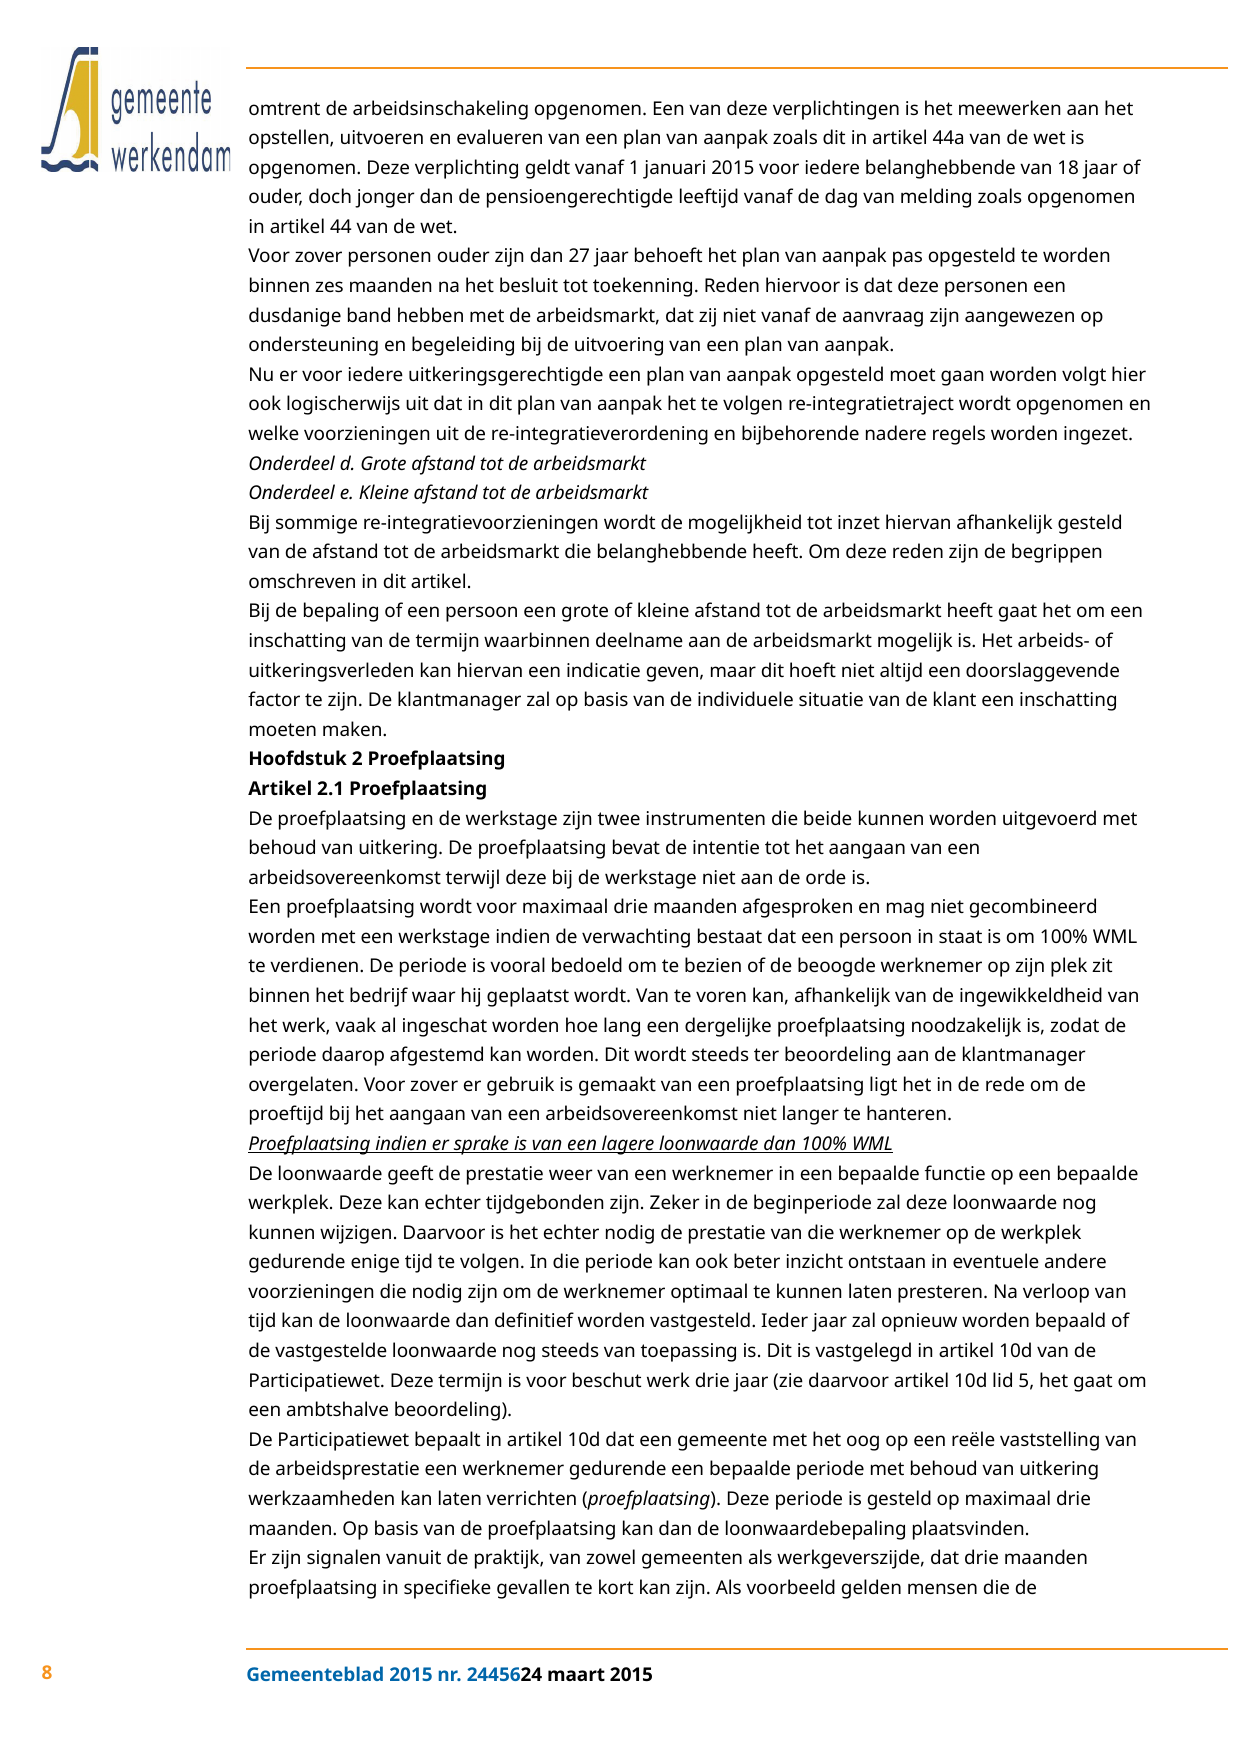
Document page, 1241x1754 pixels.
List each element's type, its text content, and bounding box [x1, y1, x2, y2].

text De loonwaarde geeft de prestatie weer van een werknemer in een bepaalde functie op een bepaalde werkplek. Deze kan echter tijdgebonden zijn. Zeker in de beginperiode zal deze loonwaarde nog kunnen wijzigen. Daarvoor is het echter nodig de prestatie van die werknemer op de werkplek gedurende enige tijd te volgen. In die periode kan ook beter inzicht ontstaan in eventuele andere voorzieningen die nodig zijn om de werknemer optimaal te kunnen laten presteren. Na verloop van tijd kan de loonwaarde dan definitief worden vastgesteld. Ieder jaar zal opnieuw worden bepaald of de vastgestelde loonwaarde nog steeds van toepassing is. Dit is vastgelegd in artikel 10d van de Participatiewet. Deze termijn is voor beschut werk drie jaar (zie daarvoor artikel 10d lid 5, het gaat om een ambtshalve beoordeling). [248, 1160, 1152, 1422]
text Onderdeel e. Kleine afstand tot de arbeidsmarkt [248, 479, 1152, 505]
text Nu er voor iedere uitkeringsgerechtigde een plan van aanpak opgesteld moet gaan worden volgt hier ook logischerwijs uit dat in dit plan van aanpak het te volgen re-integratietraject wordt opgenomen en welke voorzieningen uit de re-integratieverordening en bijbehorende nadere regels worden ingezet. [248, 361, 1152, 446]
text Bij de bepaling of een persoon een grote of kleine afstand tot de arbeidsmarkt heeft gaat het om een inschatting van de termijn waarbinnen deelname aan de arbeidsmarkt mogelijk is. Het arbeids- of uitkeringsverleden kan hiervan een indicatie geven, maar dit hoeft niet altijd een doorslaggevende factor te zijn. De klantmanager zal op basis van de individuele situatie van de klant een inschatting moeten maken. [248, 598, 1152, 742]
text De Participatiewet bepaalt in artikel 10d dat een gemeente met het oog op een reële vaststelling van de arbeidsprestatie een werknemer gedurende een bepaalde periode met behoud van uitkering werkzaamheden kan laten verrichten (proefplaatsing). Deze periode is gesteld op maximaal drie maanden. Op basis van de proefplaatsing kan dan de loonwaardebepaling plaatsvinden. [248, 1426, 1152, 1541]
text Voor zover personen ouder zijn dan 27 jaar behoeft het plan van aanpak pas opgesteld te worden binnen zes maanden na het besluit tot toekenning. Reden hiervoor is dat deze personen een dusdanige band hebben met de arbeidsmarkt, dat zij niet vanaf de aanvraag zijn aangewezen op ondersteuning en begeleiding bij de uitvoering van een plan van aanpak. [248, 243, 1152, 357]
text Er zijn signalen vanuit de praktijk, van zowel gemeenten als werkgeverszijde, dat drie maanden proefplaatsing in specifieke gevallen te kort kan zijn. Als voorbeeld gelden mensen die de [248, 1544, 1152, 1600]
text Proefplaatsing indien er sprake is van een lagere loonwaarde dan 100% WML [248, 1130, 1152, 1156]
text Een proefplaatsing wordt voor maximaal drie maanden afgesproken en mag niet gecombineerd worden met een werkstage indien de verwachting bestaat dat een persoon in staat is om 100% WML te verdienen. De periode is vooral bedoeld om te bezien of de beoogde werknemer op zijn plek zit binnen het bedrijf waar hij geplaatst wordt. Van te voren kan, afhankelijk van de ingewikkeldheid van het werk, vaak al ingeschat worden hoe lang een dergelijke proefplaatsing noodzakelijk is, zodat de periode daarop afgestemd kan worden. Dit wordt steeds ter beoordeling aan de klantmanager overgelaten. Voor zover er gebruik is gemaakt van een proefplaatsing ligt het in de rede om de proeftijd bij het aangaan van een arbeidsovereenkomst niet langer te hanteren. [248, 893, 1152, 1126]
text Onderdeel d. Grote afstand tot de arbeidsmarkt [248, 450, 1152, 476]
text Bij sommige re-integratievoorzieningen wordt de mogelijkheid tot inzet hiervan afhankelijk gesteld van de afstand tot de arbeidsmarkt die belanghebbende heeft. Om deze reden zijn de begrippen omschreven in dit artikel. [248, 509, 1152, 594]
picture [41, 47, 231, 172]
text Hoofdstuk 2 Proefplaatsing [248, 746, 1152, 771]
text omtrent de arbeidsinschakeling opgenomen. Een van deze verplichtingen is het meewerken aan het opstellen, uitvoeren en evalueren van een plan van aanpak zoals dit in artikel 44a van de wet is opgenomen. Deze verplichting geldt vanaf 1 januari 2015 voor iedere belanghebbende van 18 jaar of ouder, doch jonger dan de pensioengerechtigde leeftijd vanaf de dag van melding zoals opgenomen in artikel 44 van de wet. [248, 95, 1152, 239]
text Artikel 2.1 Proefplaatsing [248, 775, 1152, 801]
text De proefplaatsing en de werkstage zijn twee instrumenten die beide kunnen worden uitgevoerd met behoud van uitkering. De proefplaatsing bevat de intentie tot het aangaan van een arbeidsovereenkomst terwijl deze bij de werkstage niet aan de orde is. [248, 805, 1152, 890]
